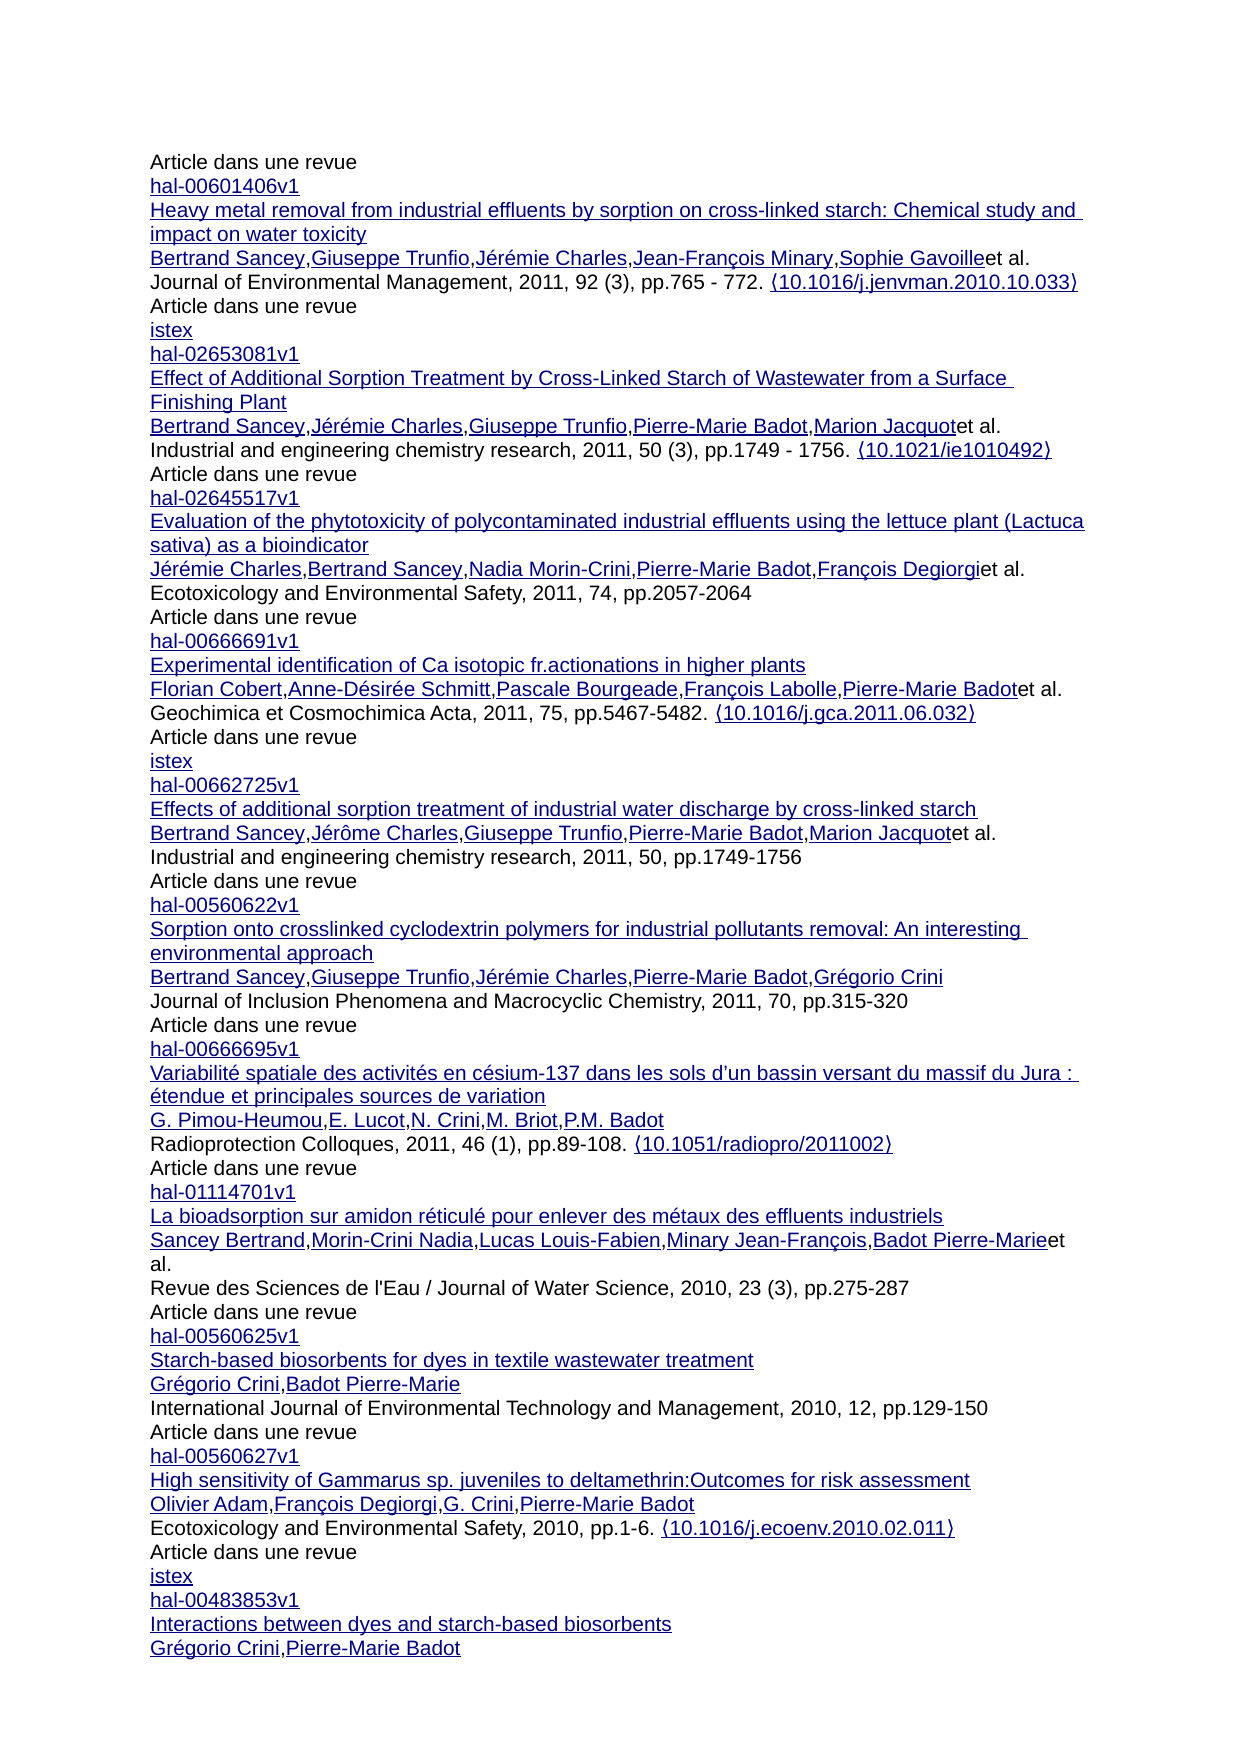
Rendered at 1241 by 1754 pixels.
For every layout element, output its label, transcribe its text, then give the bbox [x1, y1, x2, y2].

table_cell Article dans une revue hal-00601406v1 [150, 150, 1090, 198]
table_cell Experimental identification of Ca isotopic fr.actionations in higher plants Florian Cobert,Anne-Désirée Schmitt,Pascale Bourgeade,François Labolle,Pierre-Marie Badotet al. Geochimica et Cosmochimica Acta, 2011, 75, pp.5467-5482. ⟨10.1016/j.gca.2011.06.032⟩ Article dans une revue istex hal-00662725v1 [150, 653, 1090, 797]
table_cell Effect of Additional Sorption Treatment by Cross-Linked Starch of Wastewater from a Surface Finishing Plant Bertrand Sancey,Jérémie Charles,Giuseppe Trunfio,Pierre-Marie Badot,Marion Jacquotet al. Industrial and engineering chemistry research, 2011, 50 (3), pp.1749 - 1756. ⟨10.1021/ie1010492⟩ Article dans une revue hal-02645517v1 [150, 366, 1090, 509]
table_cell La bioadsorption sur amidon réticulé pour enlever des métaux des effluents industriels Sancey Bertrand,Morin-Crini Nadia,Lucas Louis-Fabien,Minary Jean-François,Badot Pierre-Marieet al. Revue des Sciences de l'Eau / Journal of Water Science, 2010, 23 (3), pp.275-287 Article dans une revue hal-00560625v1 [150, 1204, 1090, 1348]
table_cell Heavy metal removal from industrial effluents by sorption on cross-linked starch: Chemical study and impact on water toxicity Bertrand Sancey,Giuseppe Trunfio,Jérémie Charles,Jean-François Minary,Sophie Gavoilleet al. Journal of Environmental Management, 2011, 92 (3), pp.765 - 772. ⟨10.1016/j.jenvman.2010.10.033⟩ Article dans une revue istex hal-02653081v1 [150, 198, 1090, 366]
table_cell Interactions between dyes and starch-based biosorbents Grégorio Crini,Pierre-Marie Badot [150, 1611, 1090, 1659]
table_cell Evaluation of the phytotoxicity of polycontaminated industrial effluents using the lettuce plant (Lactuca sativa) as a bioindicator Jérémie Charles,Bertrand Sancey,Nadia Morin-Crini,Pierre-Marie Badot,François Degiorgiet al. Ecotoxicology and Environmental Safety, 2011, 74, pp.2057-2064 Article dans une revue hal-00666691v1 [150, 509, 1090, 653]
table_cell Sorption onto crosslinked cyclodextrin polymers for industrial pollutants removal: An interesting environmental approach Bertrand Sancey,Giuseppe Trunfio,Jérémie Charles,Pierre-Marie Badot,Grégorio Crini Journal of Inclusion Phenomena and Macrocyclic Chemistry, 2011, 70, pp.315-320 Article dans une revue hal-00666695v1 [150, 917, 1090, 1060]
table_cell Variabilité spatiale des activités en césium-137 dans les sols d’un bassin versant du massif du Jura : étendue et principales sources de variation G. Pimou-Heumou,E. Lucot,N. Crini,M. Briot,P.M. Badot Radioprotection Colloques, 2011, 46 (1), pp.89-108. ⟨10.1051/radiopro/2011002⟩ Article dans une revue hal-01114701v1 [150, 1060, 1090, 1204]
table_cell Effects of additional sorption treatment of industrial water discharge by cross-linked starch Bertrand Sancey,Jérôme Charles,Giuseppe Trunfio,Pierre-Marie Badot,Marion Jacquotet al. Industrial and engineering chemistry research, 2011, 50, pp.1749-1756 Article dans une revue hal-00560622v1 [150, 797, 1090, 917]
table_cell Starch-based biosorbents for dyes in textile wastewater treatment Grégorio Crini,Badot Pierre-Marie International Journal of Environmental Technology and Management, 2010, 12, pp.129-150 Article dans une revue hal-00560627v1 [150, 1348, 1090, 1468]
table_cell High sensitivity of Gammarus sp. juveniles to deltamethrin:Outcomes for risk assessment Olivier Adam,François Degiorgi,G. Crini,Pierre-Marie Badot Ecotoxicology and Environmental Safety, 2010, pp.1-6. ⟨10.1016/j.ecoenv.2010.02.011⟩ Article dans une revue istex hal-00483853v1 [150, 1468, 1090, 1611]
